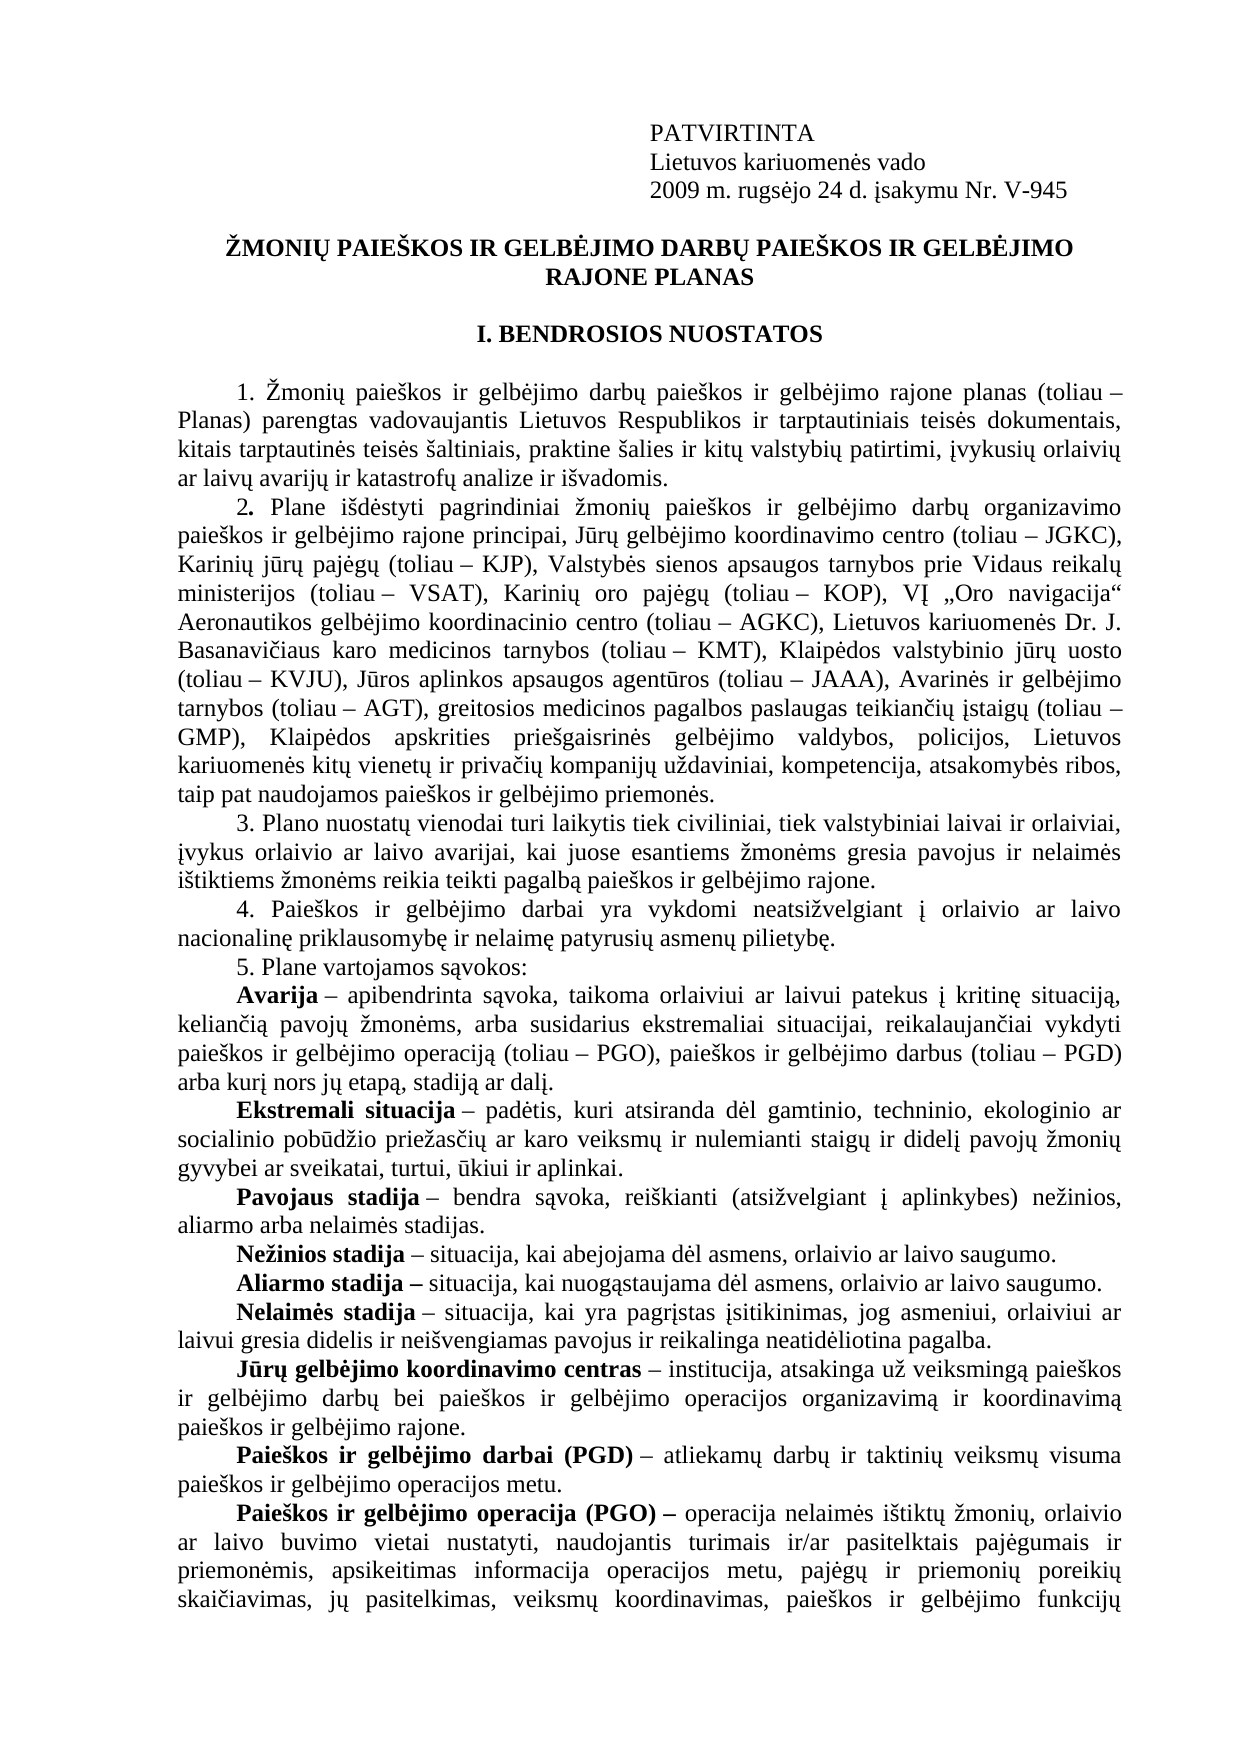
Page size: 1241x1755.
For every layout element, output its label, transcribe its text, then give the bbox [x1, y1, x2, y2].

text 5. Plane vartojamos sąvokos: [177, 952, 1122, 981]
text Nelaimės stadija – situacija, kai yra pagrįstas įsitikinimas, jog asmeniui, orlaiviui ar laivui gresia didelis ir neišvengiamas pavojus ir reikalinga neatidėliotina pagalba. [177, 1297, 1122, 1354]
text Paieškos ir gelbėjimo operacija (PGO) – operacija nelaimės ištiktų žmonių, orlaivio ar laivo buvimo vietai nustatyti, naudojantis turimais ir/ar pasitelktais pajėgumais ir priemonėmis, apsikeitimas informacija operacijos metu, pajėgų ir priemonių poreikių skaičiavimas, jų pasitelkimas, veiksmų koordinavimas, paieškos ir gelbėjimo funkcijų [177, 1498, 1122, 1613]
text Jūrų gelbėjimo koordinavimo centras – institucija, atsakinga už veiksmingą paieškos ir gelbėjimo darbų bei paieškos ir gelbėjimo operacijos organizavimą ir koordinavimą paieškos ir gelbėjimo rajone. [177, 1354, 1122, 1441]
text 3. Plano nuostatų vienodai turi laikytis tiek civiliniai, tiek valstybiniai laivai ir orlaiviai, įvykus orlaivio ar laivo avarijai, kai juose esantiems žmonėms gresia pavojus ir nelaimės ištiktiems žmonėms reikia teikti pagalbą paieškos ir gelbėjimo rajone. [177, 808, 1122, 894]
text Lietuvos kariuomenės vado [649, 147, 1122, 176]
text 1. Žmonių paieškos ir gelbėjimo darbų paieškos ir gelbėjimo rajone planas (toliau – Planas) parengtas vadovaujantis Lietuvos Respublikos ir tarptautiniais teisės dokumentais, kitais tarptautinės teisės šaltiniais, praktine šalies ir kitų valstybių patirtimi, įvykusių orlaivių ar laivų avarijų ir katastrofų analize ir išvadomis. [177, 377, 1122, 492]
text Pavojaus stadija – bendra sąvoka, reiškianti (atsižvelgiant į aplinkybes) nežinios, aliarmo arba nelaimės stadijas. [177, 1182, 1122, 1239]
text I. BENDROSIOS NUOSTATOS [177, 319, 1122, 348]
text Avarija – apibendrinta sąvoka, taikoma orlaiviui ar laivui patekus į kritinę situaciją, keliančią pavojų žmonėms, arba susidarius ekstremaliai situacijai, reikalaujančiai vykdyti paieškos ir gelbėjimo operaciją (toliau – PGO), paieškos ir gelbėjimo darbus (toliau – PGD) arba kurį nors jų etapą, stadiją ar dalį. [177, 981, 1122, 1096]
text Nežinios stadija – situacija, kai abejojama dėl asmens, orlaivio ar laivo saugumo. [177, 1239, 1122, 1268]
text 2. Plane išdėstyti pagrindiniai žmonių paieškos ir gelbėjimo darbų organizavimo paieškos ir gelbėjimo rajone principai, Jūrų gelbėjimo koordinavimo centro (toliau – JGKC), Karinių jūrų pajėgų (toliau – KJP), Valstybės sienos apsaugos tarnybos prie Vidaus reikalų ministerijos (toliau – VSAT), Karinių oro pajėgų (toliau – KOP), VĮ „Oro navigacija“ Aeronautikos gelbėjimo koordinacinio centro (toliau – AGKC), Lietuvos kariuomenės Dr. J. Basanavičiaus karo medicinos tarnybos (toliau – KMT), Klaipėdos valstybinio jūrų uosto (toliau – KVJU), Jūros aplinkos apsaugos agentūros (toliau – JAAA), Avarinės ir gelbėjimo tarnybos (toliau – AGT), greitosios medicinos pagalbos paslaugas teikiančių įstaigų (toliau – GMP), Klaipėdos apskrities priešgaisrinės gelbėjimo valdybos, policijos, Lietuvos kariuomenės kitų vienetų ir privačių kompanijų uždaviniai, kompetencija, atsakomybės ribos, taip pat naudojamos paieškos ir gelbėjimo priemonės. [177, 492, 1122, 808]
text Paieškos ir gelbėjimo darbai (PGD) – atliekamų darbų ir taktinių veiksmų visuma paieškos ir gelbėjimo operacijos metu. [177, 1441, 1122, 1498]
text Aliarmo stadija – situacija, kai nuogąstaujama dėl asmens, orlaivio ar laivo saugumo. [177, 1268, 1122, 1297]
text 2009 m. rugsėjo 24 d. įsakymu Nr. V-945 [649, 176, 1122, 204]
text Ekstremali situacija – padėtis, kuri atsiranda dėl gamtinio, techninio, ekologinio ar socialinio pobūdžio priežasčių ar karo veiksmų ir nulemianti staigų ir didelį pavojų žmonių gyvybei ar sveikatai, turtui, ūkiui ir aplinkai. [177, 1096, 1122, 1182]
text PATVIRTINTA [649, 118, 1122, 147]
text 4. Paieškos ir gelbėjimo darbai yra vykdomi neatsižvelgiant į orlaivio ar laivo nacionalinę priklausomybę ir nelaimę patyrusių asmenų pilietybę. [177, 894, 1122, 952]
text ŽMONIŲ PAIEŠKOS IR GELBĖJIMO DARBŲ PAIEŠKOS IR GELBĖJIMO RAJONE PLANAS [177, 233, 1122, 291]
